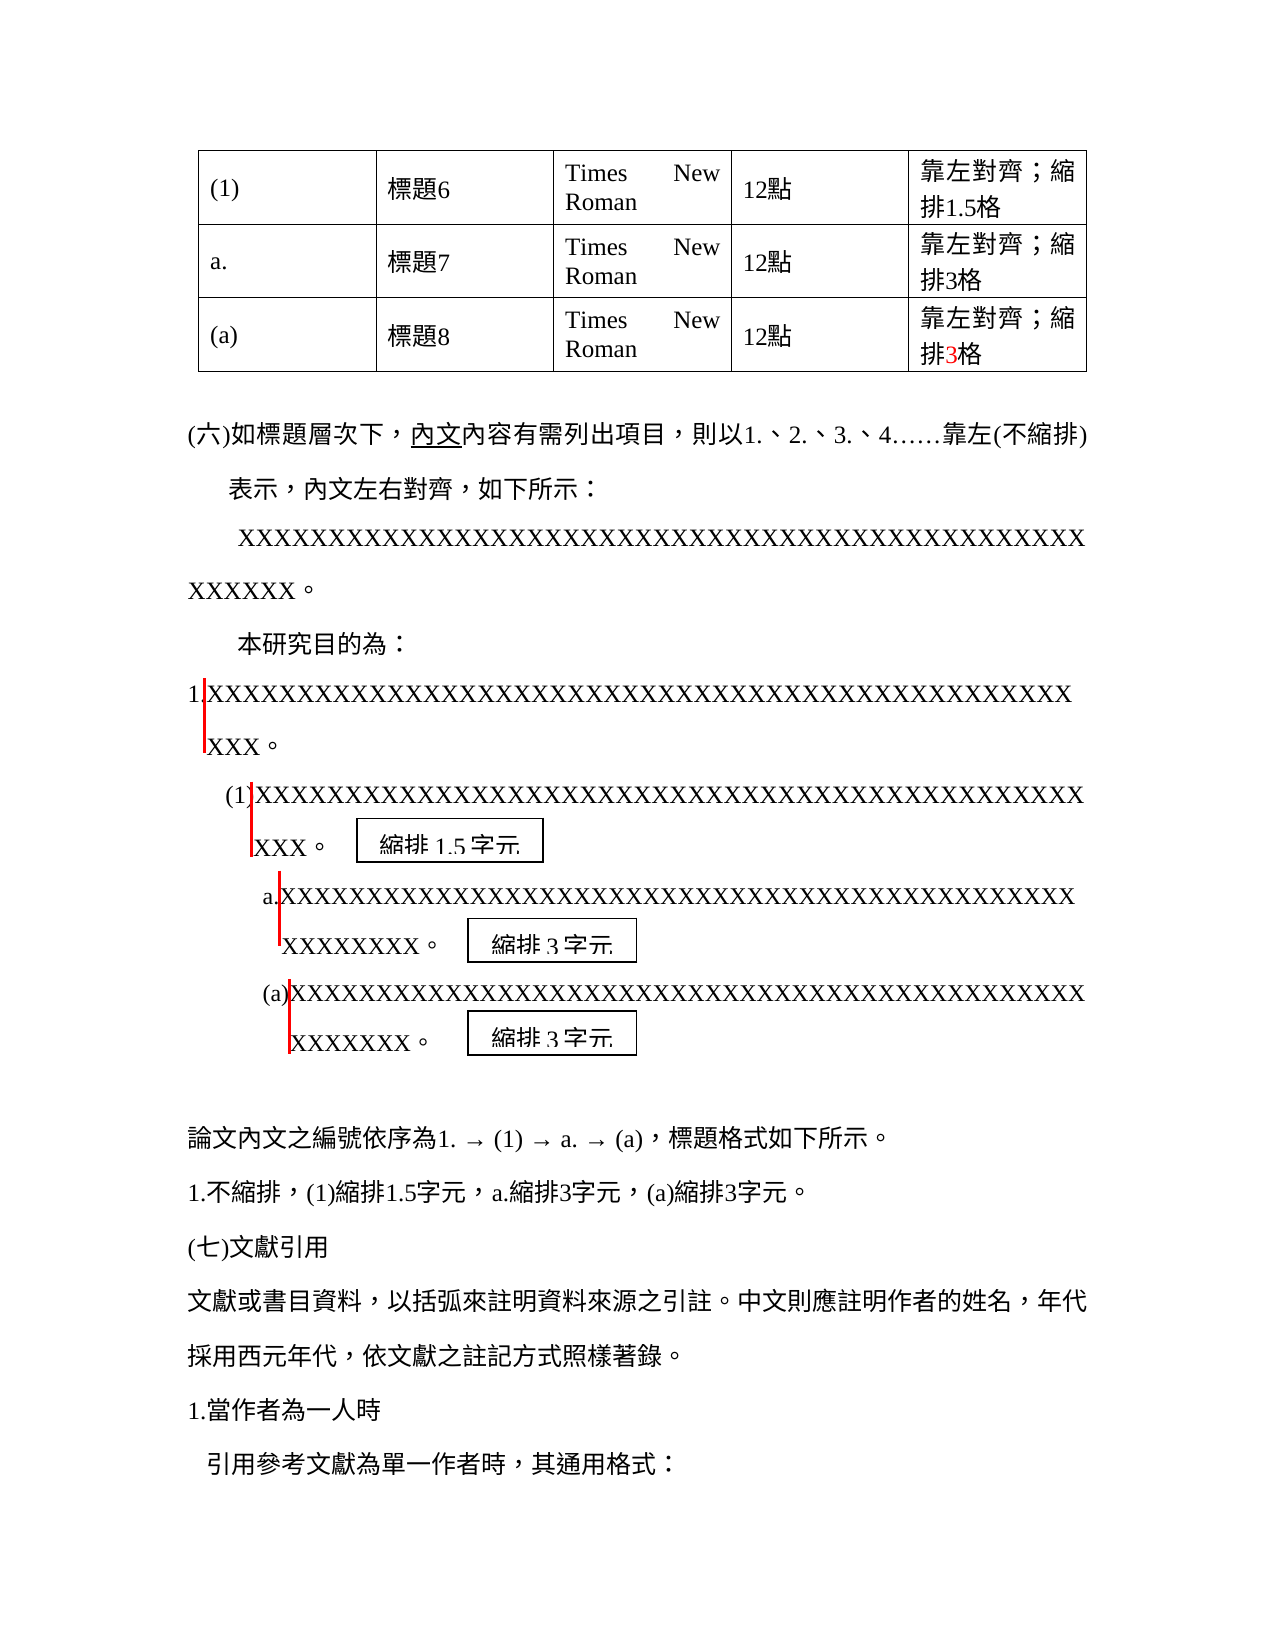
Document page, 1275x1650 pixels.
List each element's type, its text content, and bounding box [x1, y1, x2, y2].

table_cell 12點 [732, 225, 908, 297]
table_cell (1) [199, 151, 376, 223]
table_cell (a) [199, 298, 376, 371]
table_cell 靠左對齊；縮排3格 [909, 225, 1086, 297]
table_cell 12點 [732, 298, 908, 371]
table_cell Times New Roman [554, 225, 731, 297]
table_cell Times New Roman [554, 298, 731, 371]
text 1.當作者為一人時 [187, 1390, 1087, 1427]
text 1.XXXXXXXXXXXXXXXXXXXXXXXXXXXXXXXXXXXXXXXXXXXXXXXXXXX。 [187, 679, 1087, 762]
table_cell Times New Roman [554, 151, 731, 223]
text a.XXXXXXXXXXXXXXXXXXXXXXXXXXXXXXXXXXXXXXXXXXXXXXXXXXXXXX。 [262, 882, 1087, 961]
table_cell 靠左對齊；縮排3格 [909, 298, 1086, 371]
text 縮排1.5字元 [373, 827, 527, 854]
table_cell 標題7 [377, 225, 553, 297]
table_cell 標題6 [377, 151, 553, 223]
table_cell a. [199, 225, 376, 297]
text (七)文獻引用 [187, 1227, 1087, 1263]
text 引用參考文獻為單一作者時，其通用格式： [187, 1445, 1087, 1481]
text (a)XXXXXXXXXXXXXXXXXXXXXXXXXXXXXXXXXXXXXXXXXXXXXXXXXXXXX。 [262, 978, 1087, 1058]
text (六)如標題層次下，內文內容有需列出項目，則以1.、2.、3.、4……靠左(不縮排)表示，內文左右對齊，如下所示： [187, 415, 1087, 505]
table_cell 標題8 [377, 298, 553, 371]
text XXXXXXXXXXXXXXXXXXXXXXXXXXXXXXXXXXXXXXXXXXXXXXXXXXXXX。 [187, 523, 1087, 607]
text 1.不縮排，(1)縮排1.5字元，a.縮排3字元，(a)縮排3字元。 [187, 1173, 1087, 1209]
text 縮排3字元 [484, 926, 621, 954]
text 縮排3字元 [484, 1019, 621, 1047]
table_cell 12點 [732, 151, 908, 223]
table_cell 靠左對齊；縮排1.5格 [909, 151, 1086, 223]
text 論文內文之編號依序為1. → (1) → a. → (a)，標題格式如下所示。 [187, 1118, 1087, 1155]
text 本研究目的為： [187, 625, 1087, 661]
text (1)XXXXXXXXXXXXXXXXXXXXXXXXXXXXXXXXXXXXXXXXXXXXXXXXX。 [225, 780, 1087, 863]
text 文獻或書目資料，以括弧來註明資料來源之引註。中文則應註明作者的姓名，年代採用西元年代，依文獻之註記方式照樣著錄。 [187, 1282, 1087, 1372]
